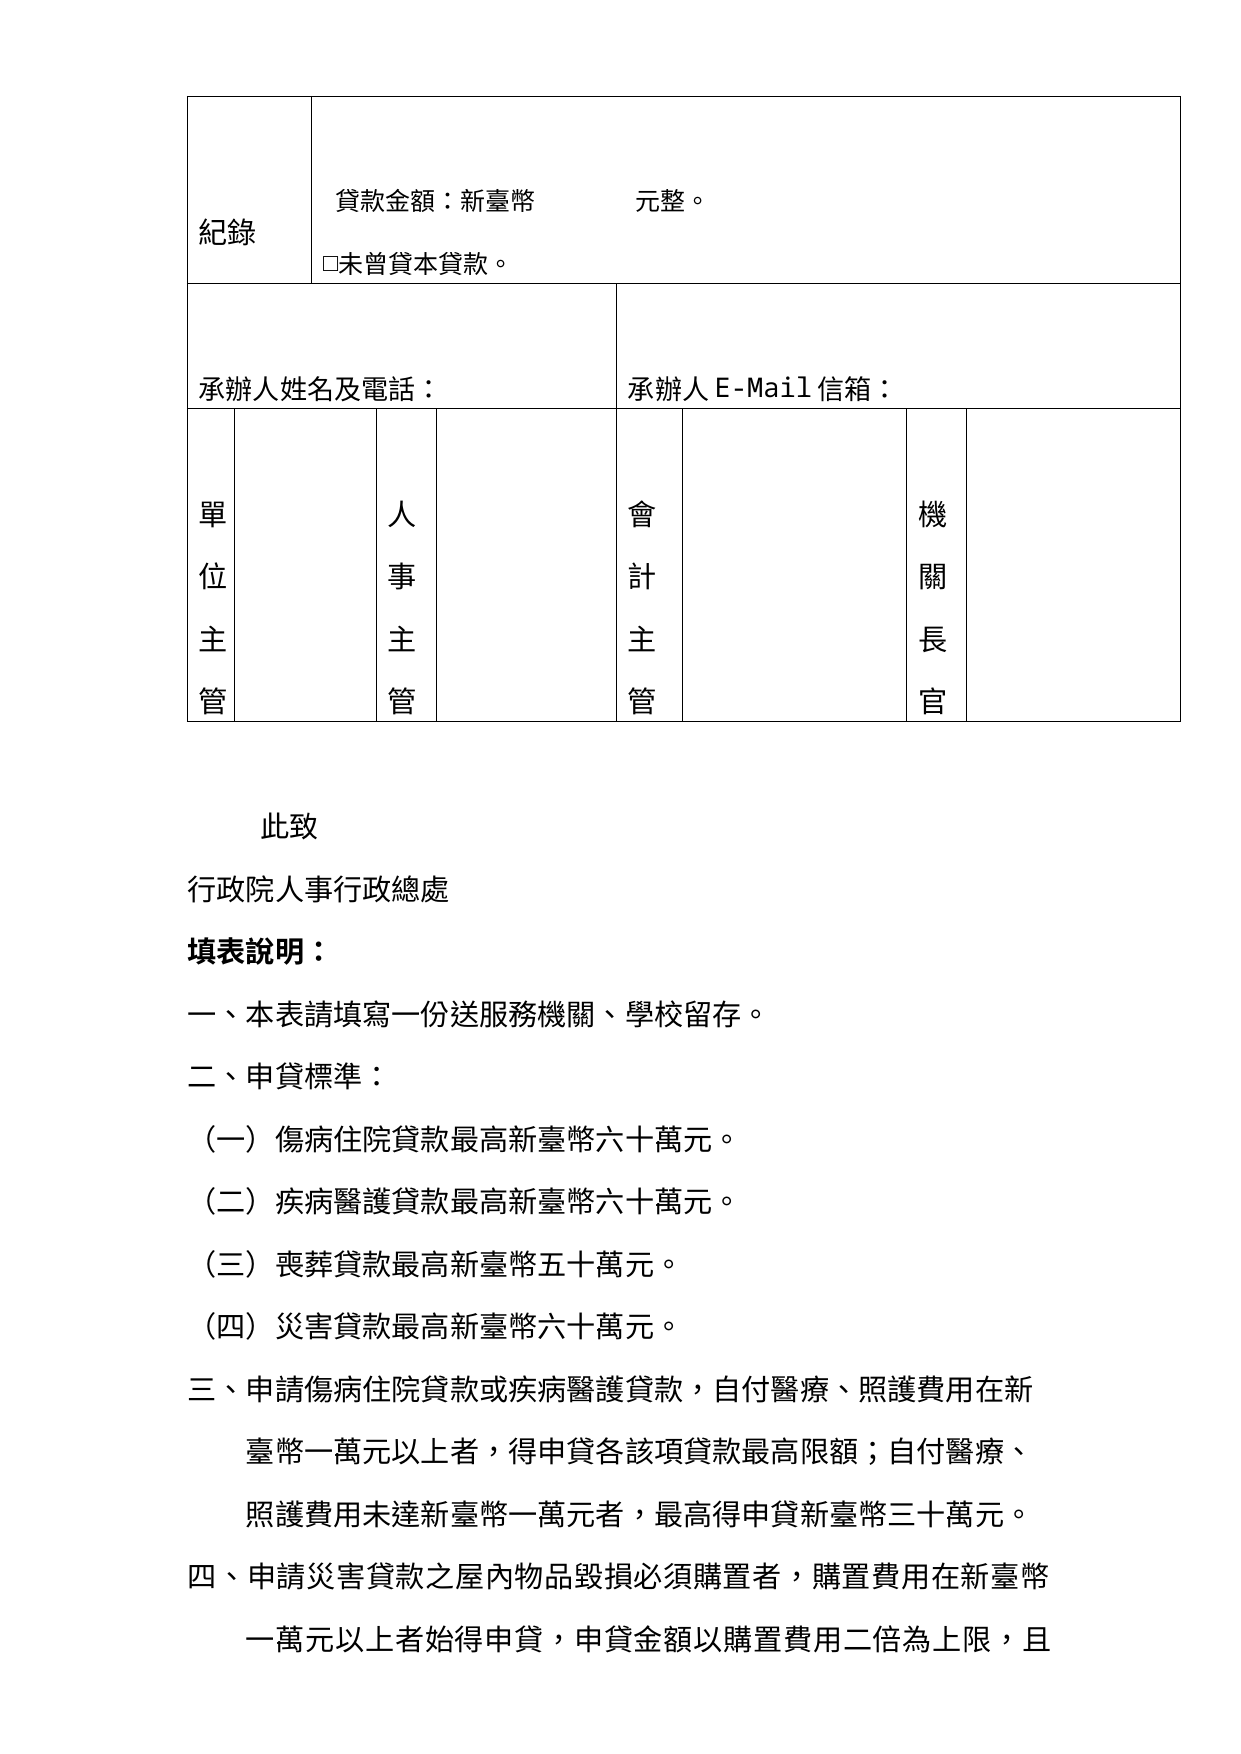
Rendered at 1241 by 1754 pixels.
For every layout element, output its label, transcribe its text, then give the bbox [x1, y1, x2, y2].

table_cell [683, 409, 906, 721]
table_cell 會計主管 [617, 409, 682, 721]
table_cell [437, 409, 616, 721]
table_cell 承辦人E-Mail信箱： [617, 284, 1180, 408]
text （三）喪葬貸款最高新臺幣五十萬元。 [187, 1221, 1053, 1283]
table_cell 機關長官 [907, 409, 966, 721]
text 三、申請傷病住院貸款或疾病醫護貸款，自付醫療、照護費用在新臺幣一萬元以上者，得申貸各該項貸款最高限額；自付醫療、照護費用未達新臺幣一萬元者，最高得申貸新臺幣三十萬元。 [187, 1346, 1053, 1533]
text 此致 [187, 783, 1053, 846]
text （一）傷病住院貸款最高新臺幣六十萬元。 [187, 1096, 1053, 1158]
table_cell 承辦人姓名及電話： [188, 284, 616, 408]
text 填表說明： [187, 908, 1053, 971]
table_cell 貸款金額：新臺幣 元整。 □未曾貸本貸款。 [312, 97, 1180, 283]
table_cell [967, 409, 1180, 721]
text 四、申請災害貸款之屋內物品毀損必須購置者，購置費用在新臺幣一萬元以上者始得申貸，申貸金額以購置費用二倍為上限，且 [187, 1533, 1053, 1658]
text 一、本表請填寫一份送服務機關、學校留存。 [187, 971, 1053, 1033]
table_cell 人事主管 [377, 409, 436, 721]
text （四）災害貸款最高新臺幣六十萬元。 [187, 1283, 1053, 1346]
text 二、申貸標準： [187, 1033, 1053, 1096]
table_cell 紀錄 [188, 97, 311, 283]
table_cell [235, 409, 376, 721]
table_cell 單位主管 [188, 409, 234, 721]
text （二）疾病醫護貸款最高新臺幣六十萬元。 [187, 1158, 1053, 1221]
text 行政院人事行政總處 [187, 846, 1053, 908]
